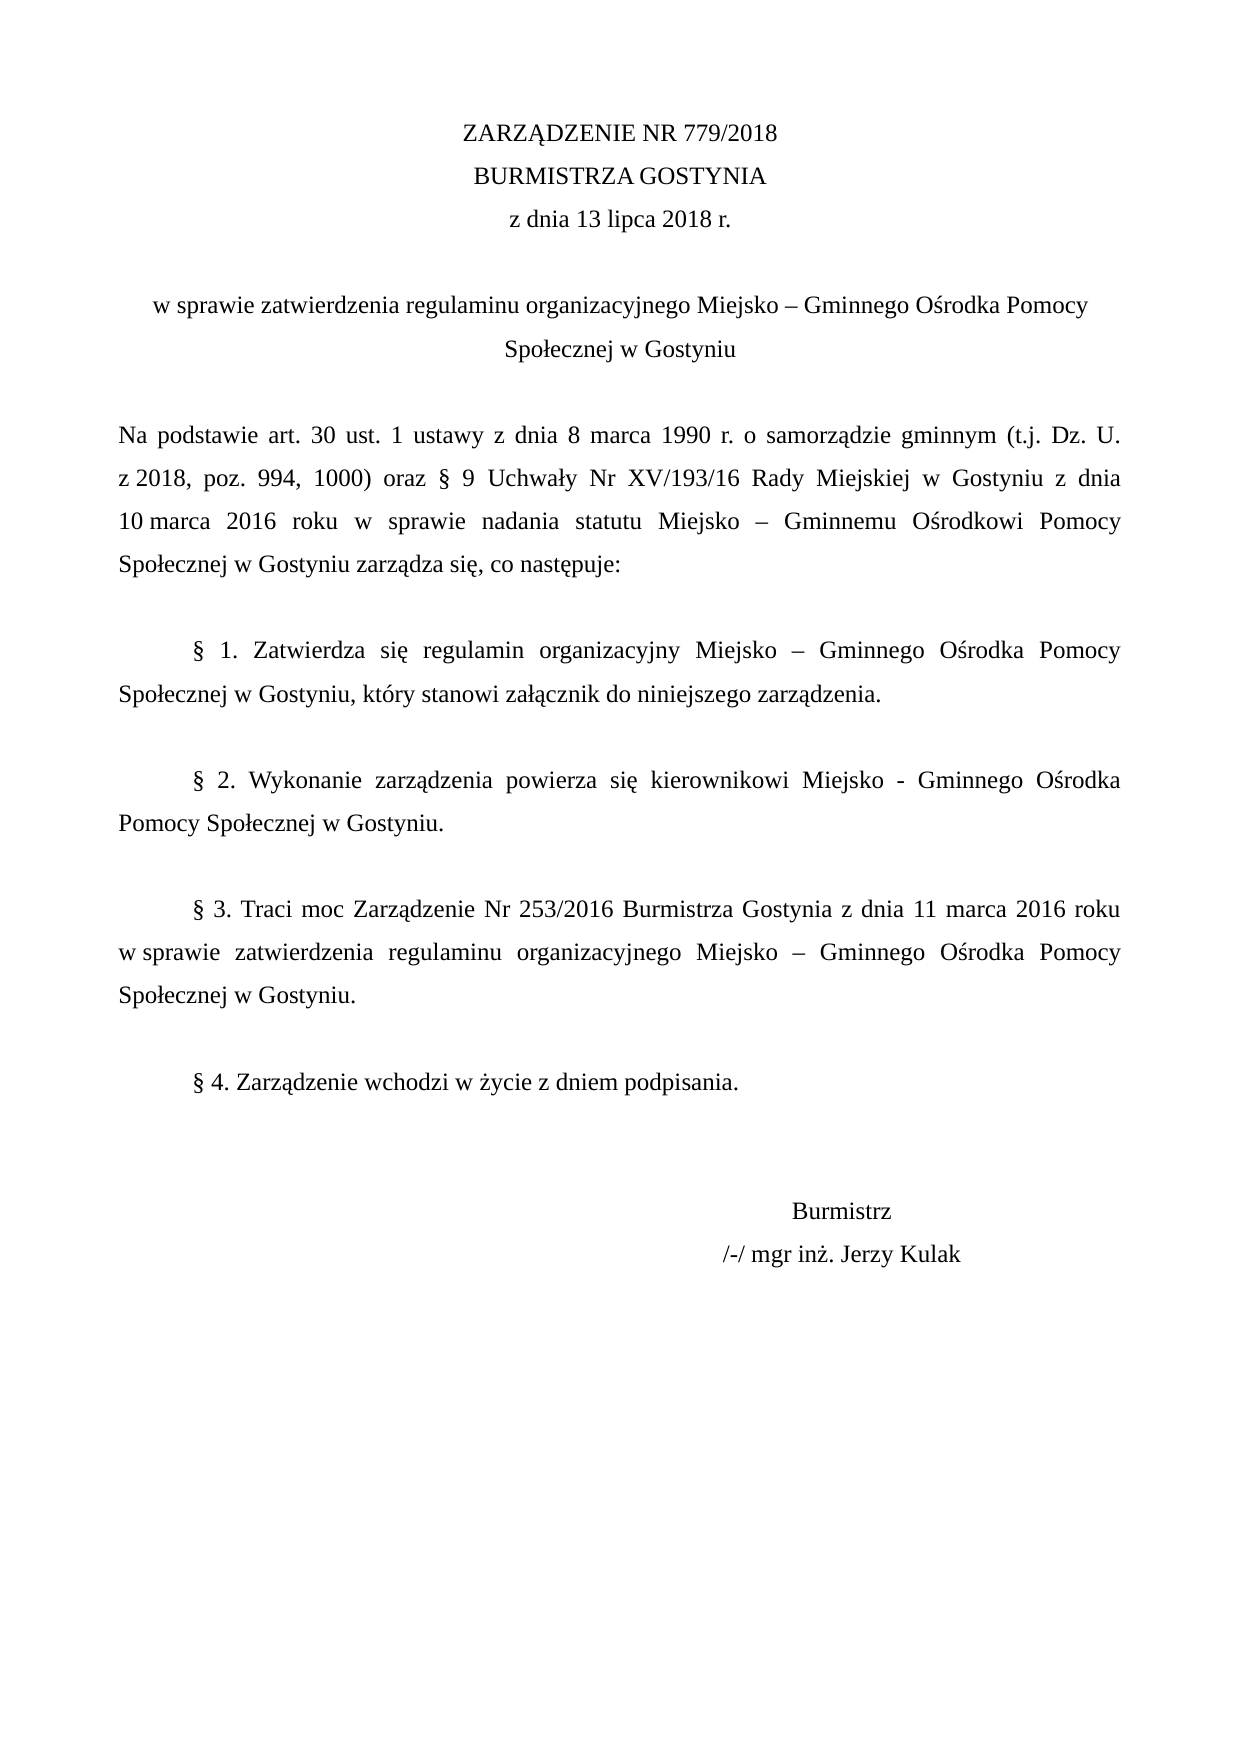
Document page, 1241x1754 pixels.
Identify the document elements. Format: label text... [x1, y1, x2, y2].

text /-/ mgr inż. Jerzy Kulak [487, 1239, 1122, 1268]
text § 4. Zarządzenie wchodzi w życie z dniem podpisania. [118, 1067, 1122, 1096]
text § 2. Wykonanie zarządzenia powierza się kierownikowi Miejsko - Gminnego Ośrodka Pomocy Społecznej w Gostyniu. [118, 765, 1122, 837]
text Na podstawie art. 30 ust. 1 ustawy z dnia 8 marca 1990 r. o samorządzie gminnym (t.j. Dz. U. z 2018, poz. 994, 1000) oraz § 9 Uchwały Nr XV/193/16 Rady Miejskiej w Gostyniu z dnia 10 marca 2016 roku w sprawie nadania statutu Miejsko – Gminnemu Ośrodkowi Pomocy Społecznej w Gostyniu zarządza się, co następuje: [118, 420, 1122, 578]
text w sprawie zatwierdzenia regulaminu organizacyjnego Miejsko – Gminnego Ośrodka Pomocy Społecznej w Gostyniu [118, 291, 1122, 362]
text BURMISTRZA GOSTYNIA [118, 161, 1122, 190]
text ZARZĄDZENIE NR 779/2018 [118, 118, 1122, 147]
text § 3. Traci moc Zarządzenie Nr 253/2016 Burmistrza Gostynia z dnia 11 marca 2016 roku w sprawie zatwierdzenia regulaminu organizacyjnego Miejsko – Gminnego Ośrodka Pomocy Społecznej w Gostyniu. [118, 894, 1122, 1009]
text § 1. Zatwierdza się regulamin organizacyjny Miejsko – Gminnego Ośrodka Pomocy Społecznej w Gostyniu, który stanowi załącznik do niniejszego zarządzenia. [118, 636, 1122, 707]
text z dnia 13 lipca 2018 r. [118, 204, 1122, 233]
text Burmistrz [487, 1196, 1122, 1225]
